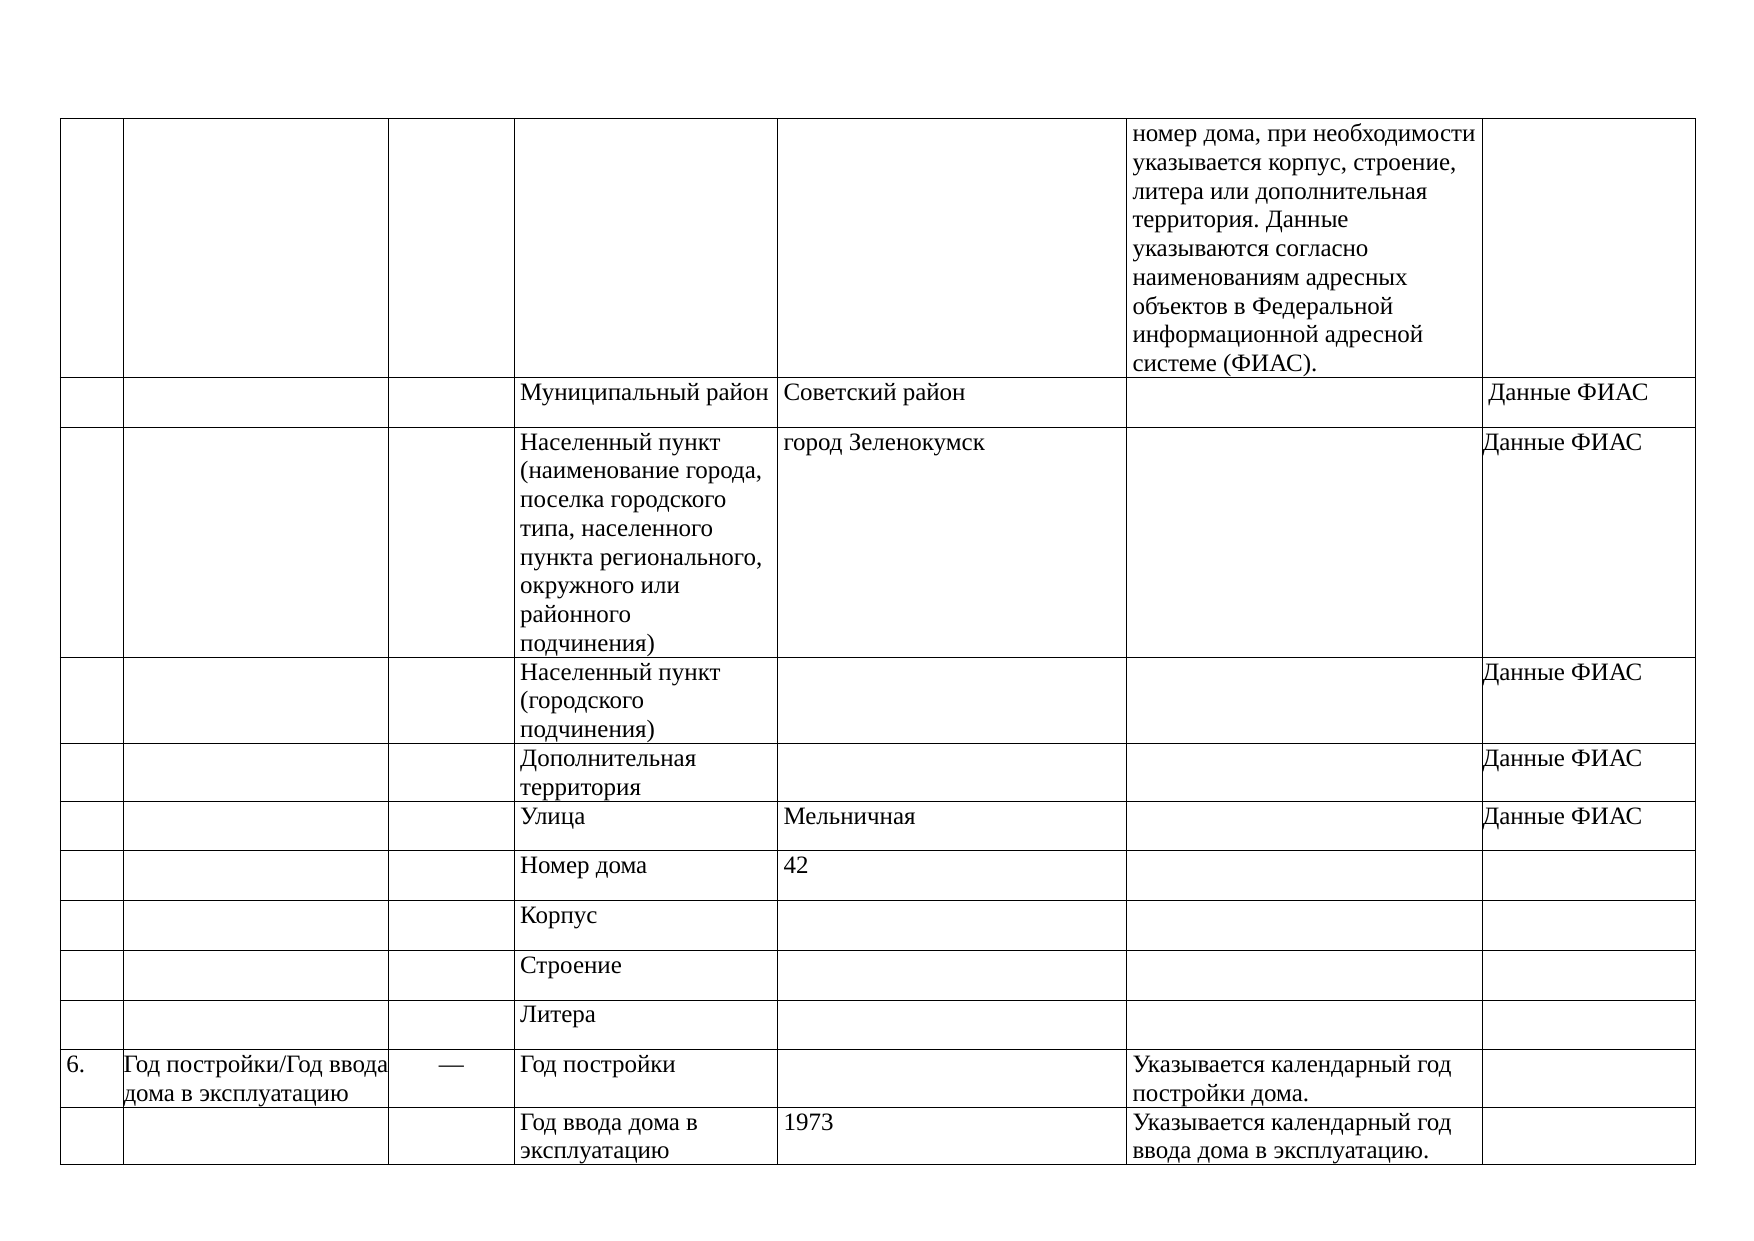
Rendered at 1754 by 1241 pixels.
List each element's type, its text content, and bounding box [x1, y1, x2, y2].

table_cell [61, 1001, 123, 1049]
table_cell [61, 1108, 123, 1164]
table_cell [778, 744, 1126, 801]
table_cell Год ввода дома в эксплуатацию [515, 1108, 777, 1164]
table_cell [124, 428, 388, 657]
table_cell [124, 951, 388, 999]
table_cell [124, 119, 388, 377]
table_cell номер дома, при необходимости указывается корпус, строение, литера или дополнительная территория. Данные указываются согласно наименованиям адресных объектов в Федеральной информационной адресной системе (ФИАС). [1127, 119, 1482, 377]
table_cell Улица [515, 802, 777, 850]
table_cell [124, 744, 388, 801]
table_cell [61, 119, 123, 377]
table_cell [124, 901, 388, 950]
table_cell [389, 428, 514, 657]
table_cell [1127, 951, 1482, 999]
table_cell [124, 1108, 388, 1164]
table_cell [389, 901, 514, 950]
table_cell [61, 378, 123, 427]
table_cell Мельничная [778, 802, 1126, 850]
table_cell Корпус [515, 901, 777, 950]
table_cell Литера [515, 1001, 777, 1049]
table_cell [389, 1001, 514, 1049]
table_cell [61, 658, 123, 743]
table_cell [778, 658, 1126, 743]
table_cell [1127, 1001, 1482, 1049]
table_cell [61, 802, 123, 850]
table_cell [1483, 951, 1695, 999]
table_cell 1973 [778, 1108, 1126, 1164]
table_cell Населенный пункт (городского подчинения) [515, 658, 777, 743]
table_cell Советский район [778, 378, 1126, 427]
table_cell [1483, 1108, 1695, 1164]
table_cell [61, 744, 123, 801]
table_cell [389, 378, 514, 427]
table_cell Указывается календарный год постройки дома. [1127, 1050, 1482, 1107]
table_cell Населенный пункт (наименование города, поселка городского типа, населенного пункта регионального, окружного или районного подчинения) [515, 428, 777, 657]
table_cell [778, 1001, 1126, 1049]
table_cell [389, 851, 514, 900]
table_cell [778, 951, 1126, 999]
table_cell [124, 1001, 388, 1049]
table_cell — [389, 1050, 514, 1107]
table_cell Муниципальный район [515, 378, 777, 427]
table_cell [1483, 1001, 1695, 1049]
table_cell [61, 851, 123, 900]
table_cell [61, 951, 123, 999]
table_cell [778, 901, 1126, 950]
table_cell 6. [61, 1050, 123, 1107]
table_cell [778, 1050, 1126, 1107]
table_cell Указывается календарный год ввода дома в эксплуатацию. [1127, 1108, 1482, 1164]
table_cell [389, 119, 514, 377]
table_cell [1483, 851, 1695, 900]
table_cell Год постройки/Год ввода дома в эксплуатацию [124, 1050, 388, 1107]
table_cell [1127, 658, 1482, 743]
table_cell Данные ФИАС [1483, 428, 1695, 657]
table_cell Данные ФИАС [1483, 658, 1695, 743]
table_cell Номер дома [515, 851, 777, 900]
table_cell [389, 744, 514, 801]
table_cell [389, 951, 514, 999]
table_cell Год постройки [515, 1050, 777, 1107]
table_cell [515, 119, 777, 377]
table_cell [124, 378, 388, 427]
table_cell [1483, 901, 1695, 950]
table_cell [1483, 119, 1695, 377]
table_cell город Зеленокумск [778, 428, 1126, 657]
table_cell Данные ФИАС [1483, 744, 1695, 801]
table_cell [389, 658, 514, 743]
table_cell [1127, 744, 1482, 801]
table_cell [124, 658, 388, 743]
table_cell [778, 119, 1126, 377]
table_cell [124, 802, 388, 850]
table_cell [61, 901, 123, 950]
table_cell Дополнительная территория [515, 744, 777, 801]
table_cell [124, 851, 388, 900]
table_cell [1127, 378, 1482, 427]
table_cell Строение [515, 951, 777, 999]
table_cell 42 [778, 851, 1126, 900]
table_cell [1127, 851, 1482, 900]
table_cell Данные ФИАС [1483, 378, 1695, 427]
table_cell [1127, 901, 1482, 950]
table_cell [1483, 1050, 1695, 1107]
table_cell [61, 428, 123, 657]
table_cell Данные ФИАС [1483, 802, 1695, 850]
table_cell [1127, 428, 1482, 657]
table_cell [389, 802, 514, 850]
table_cell [389, 1108, 514, 1164]
table_cell [1127, 802, 1482, 850]
